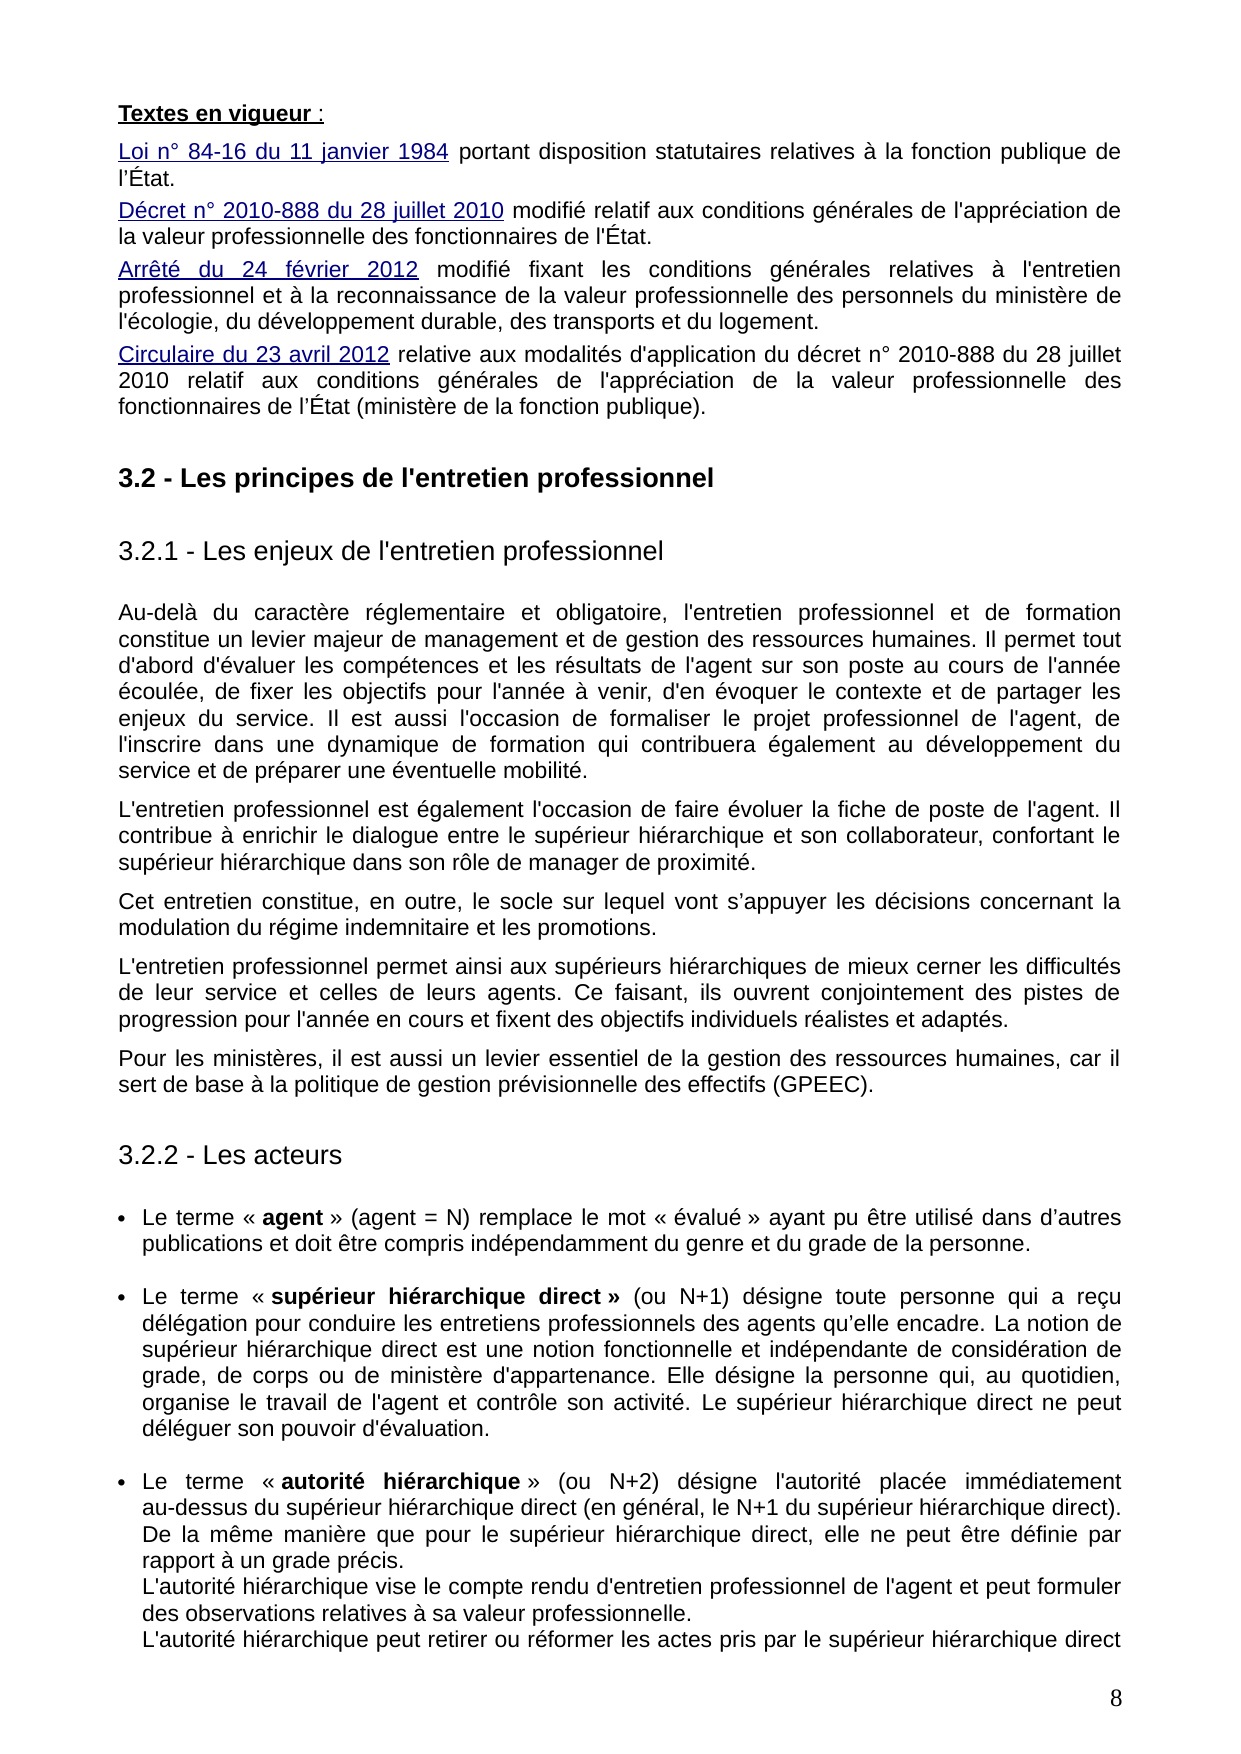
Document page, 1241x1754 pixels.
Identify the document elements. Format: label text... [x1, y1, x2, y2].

text L'entretien professionnel permet ainsi aux supérieurs hiérarchiques de mieux cerner les difficultés de leur service et celles de leurs agents. Ce faisant, ils ouvrent conjointement des pistes de progression pour l'année en cours et fixent des objectifs individuels réalistes et adaptés. [118, 953, 1122, 1032]
text Décret n° 2010-888 du 28 juillet 2010 modifié relatif aux conditions générales de l'appréciation de la valeur professionnelle des fonctionnaires de l'État. [118, 197, 1122, 250]
text Cet entretien constitue, en outre, le socle sur lequel vont s’appuyer les décisions concernant la modulation du régime indemnitaire et les promotions. [118, 888, 1122, 940]
list Le terme « agent » (agent = N) remplace le mot « évalué » ayant pu être utilisé dans d’autres publications et doit être compris indépendamment du genre et du grade de la personne. [118, 1203, 1122, 1256]
text L'autorité hiérarchique vise le compte rendu d'entretien professionnel de l'agent et peut formuler des observations relatives à sa valeur professionnelle. [142, 1573, 1122, 1626]
text Circulaire du 23 avril 2012 relative aux modalités d'application du décret n° 2010-888 du 28 juillet 2010 relatif aux conditions générales de l'appréciation de la valeur professionnelle des fonctionnaires de l’État (ministère de la fonction publique). [118, 341, 1122, 420]
subtitle 3.2 - Les principes de l'entretien professionnel [118, 462, 1122, 493]
text Pour les ministères, il est aussi un levier essentiel de la gestion des ressources humaines, car il sert de base à la politique de gestion prévisionnelle des effectifs (GPEEC). [118, 1044, 1122, 1097]
text L'entretien professionnel est également l'occasion de faire évoluer la fiche de poste de l'agent. Il contribue à enrichir le dialogue entre le supérieur hiérarchique et son collaborateur, confortant le supérieur hiérarchique dans son rôle de manager de proximité. [118, 796, 1122, 875]
subtitle 3.2.1 - Les enjeux de l'entretien professionnel [118, 535, 1122, 566]
text Textes en vigueur : [118, 99, 1122, 126]
list Le terme « supérieur hiérarchique direct » (ou N+1) désigne toute personne qui a reçu délégation pour conduire les entretiens professionnels des agents qu’elle encadre. La notion de supérieur hiérarchique direct est une notion fonctionnelle et indépendante de considération de grade, de corps ou de ministère d'appartenance. Elle désigne la personne qui, au quotidien, organise le travail de l'agent et contrôle son activité. Le supérieur hiérarchique direct ne peut déléguer son pouvoir d'évaluation. [118, 1283, 1122, 1441]
list Le terme « autorité hiérarchique » (ou N+2) désigne l'autorité placée immédiatement au‑dessus du supérieur hiérarchique direct (en général, le N+1 du supérieur hiérarchique direct). De la même manière que pour le supérieur hiérarchique direct, elle ne peut être définie par rapport à un grade précis. [118, 1468, 1122, 1573]
subtitle 3.2.2 - Les acteurs [118, 1139, 1122, 1170]
text Arrêté du 24 février 2012 modifié fixant les conditions générales relatives à l'entretien professionnel et à la reconnaissance de la valeur professionnelle des personnels du ministère de l'écologie, du développement durable, des transports et du logement. [118, 256, 1122, 335]
text L'autorité hiérarchique peut retirer ou réformer les actes pris par le supérieur hiérarchique direct [142, 1626, 1122, 1652]
text Au-delà du caractère réglementaire et obligatoire, l'entretien professionnel et de formation constitue un levier majeur de management et de gestion des ressources humaines. Il permet tout d'abord d'évaluer les compétences et les résultats de l'agent sur son poste au cours de l'année écoulée, de fixer les objectifs pour l'année à venir, d'en évoquer le contexte et de partager les enjeux du service. Il est aussi l'occasion de formaliser le projet professionnel de l'agent, de l'inscrire dans une dynamique de formation qui contribuera également au développement du service et de préparer une éventuelle mobilité. [118, 599, 1122, 784]
text Loi n° 84-16 du 11 janvier 1984 portant disposition statutaires relatives à la fonction publique de l’État. [118, 138, 1122, 191]
